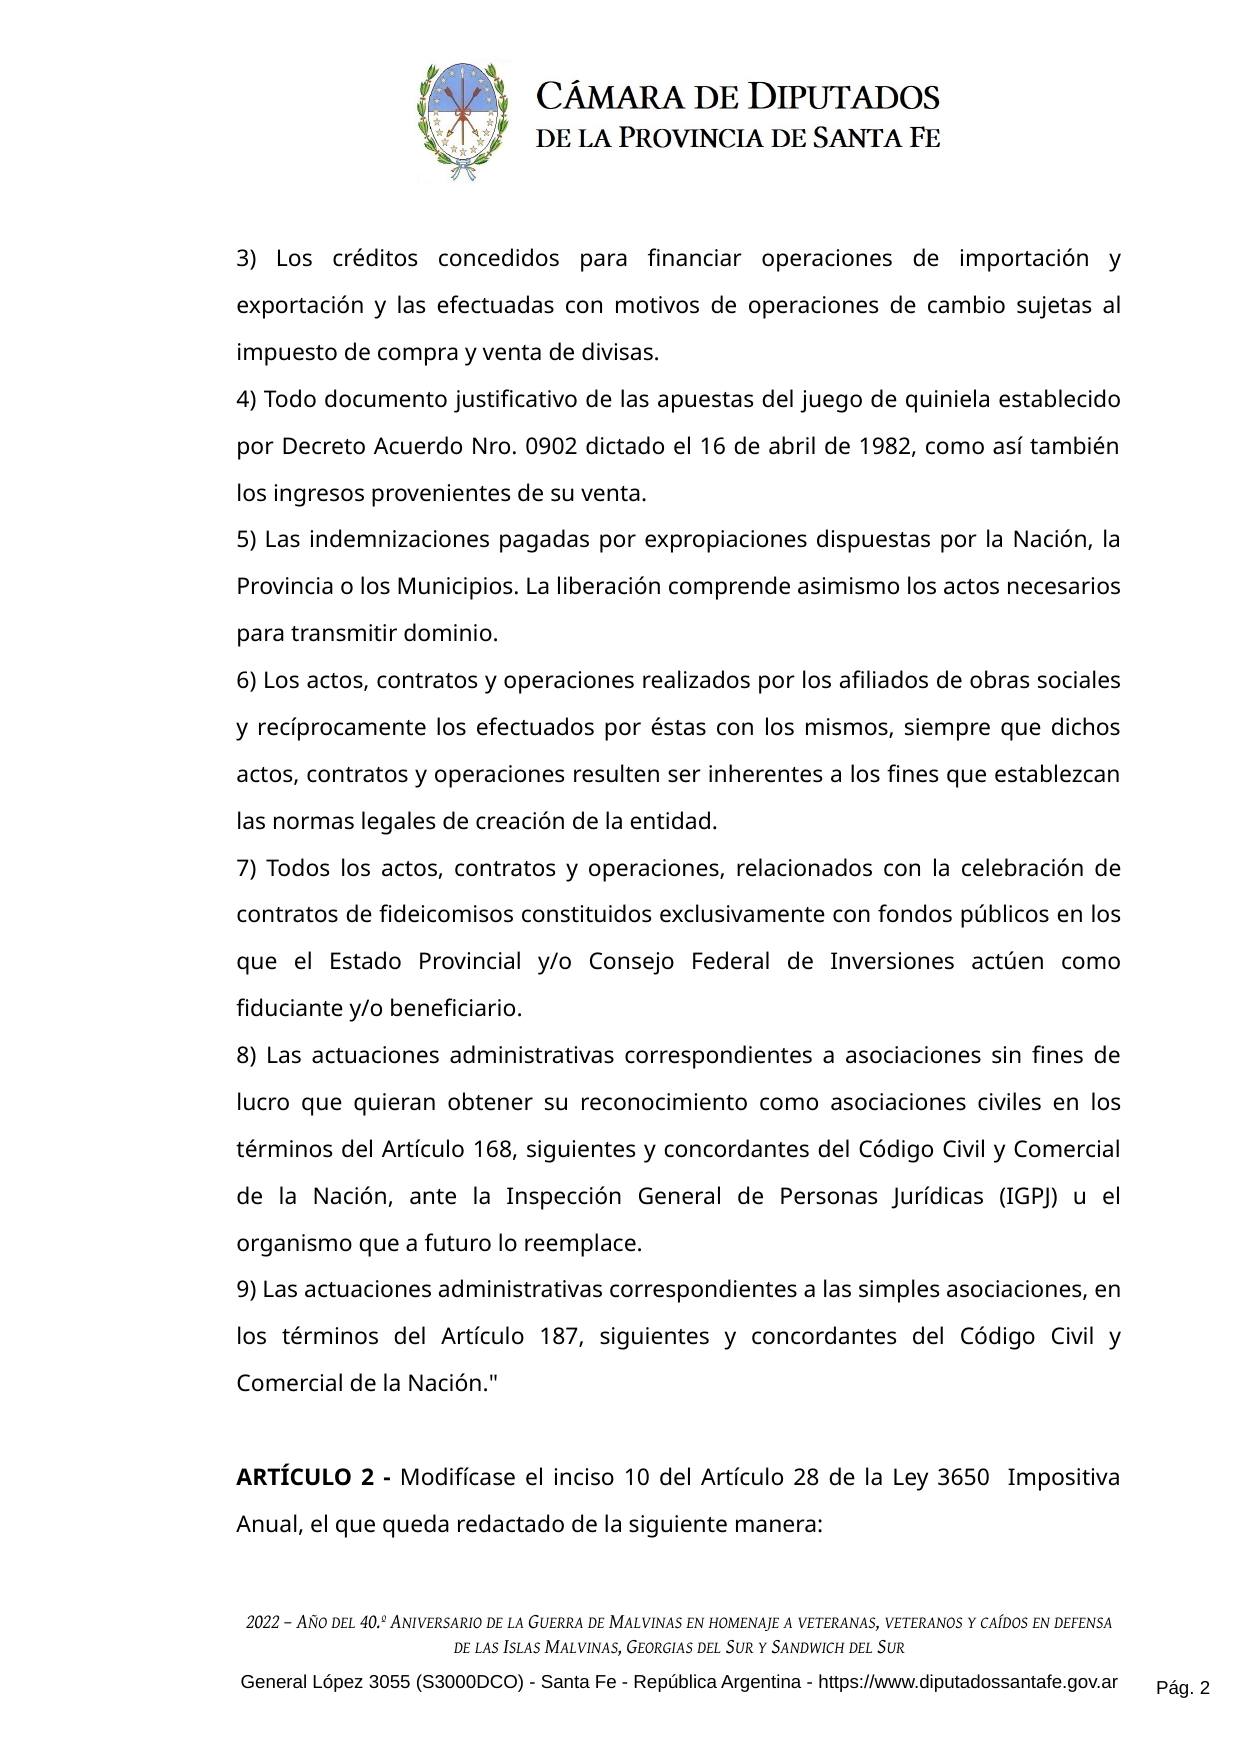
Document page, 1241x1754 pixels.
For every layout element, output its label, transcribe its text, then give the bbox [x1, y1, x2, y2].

text 5) Las indemnizaciones pagadas por expropiaciones dispuestas por la Nación, la Provincia o los Municipios. La liberación comprende asimismo los actos necesarios para transmitir dominio. [236, 523, 1122, 648]
text 9) Las actuaciones administrativas correspondientes a las simples asociaciones, en los términos del Artículo 187, siguientes y concordantes del Código Civil y Comercial de la Nación." [236, 1273, 1122, 1398]
text ARTÍCULO 2 - Modifícase el inciso 10 del Artículo 28 de la Ley 3650 Impositiva Anual, el que queda redactado de la siguiente manera: [236, 1461, 1122, 1539]
text 6) Los actos, contratos y operaciones realizados por los afiliados de obras sociales y recíprocamente los efectuados por éstas con los mismos, siempre que dichos actos, contratos y operaciones resulten ser inherentes a los fines que establezcan las normas legales de creación de la entidad. [236, 664, 1122, 836]
text 7) Todos los actos, contratos y operaciones, relacionados con la celebración de contratos de fideicomisos constituidos exclusivamente con fondos públicos en los que el Estado Provincial y/o Consejo Federal de Inversiones actúen como fiduciante y/o beneficiario. [236, 852, 1122, 1023]
text 3) Los créditos concedidos para financiar operaciones de importación y exportación y las efectuadas con motivos de operaciones de cambio sujetas al impuesto de compra y venta de divisas. [236, 242, 1122, 367]
text 8) Las actuaciones administrativas correspondientes a asociaciones sin fines de lucro que quieran obtener su reconocimiento como asociaciones civiles en los términos del Artículo 168, siguientes y concordantes del Código Civil y Comercial de la Nación, ante la Inspección General de Personas Jurídicas (IGPJ) u el organismo que a futuro lo reemplace. [236, 1039, 1122, 1258]
text 4) Todo documento justificativo de las apuestas del juego de quiniela establecido por Decreto Acuerdo Nro. 0902 dictado el 16 de abril de 1982, como así también los ingresos provenientes de su venta. [236, 383, 1122, 508]
picture [413, 59, 945, 183]
